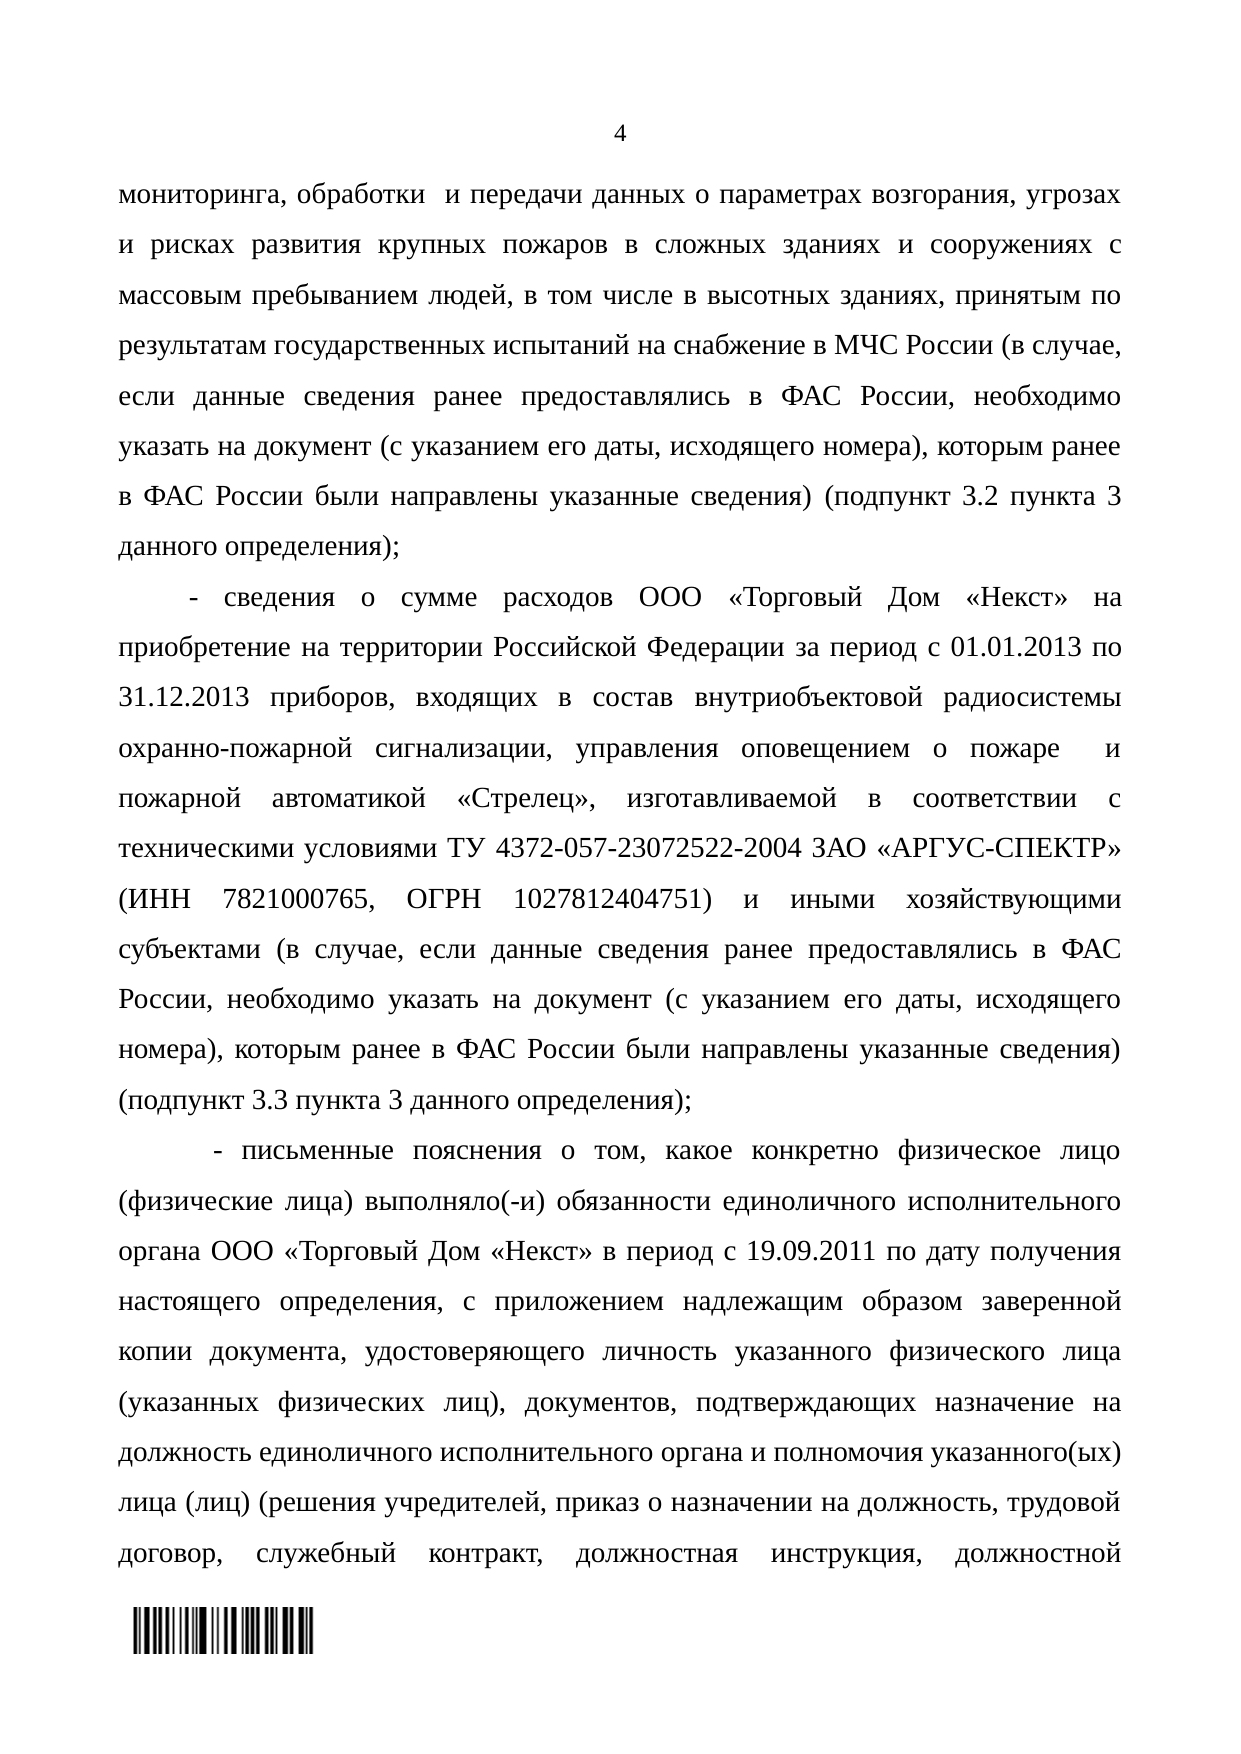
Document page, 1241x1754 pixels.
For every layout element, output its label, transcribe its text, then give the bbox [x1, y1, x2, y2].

text мониторинга, обработки и передачи данных о параметрах возгорания, угрозах и рисках развития крупных пожаров в сложных зданиях и сооружениях с массовым пребыванием людей, в том числе в высотных зданиях, принятым по результатам государственных испытаний на снабжение в МЧС России (в случае, если данные сведения ранее предоставлялись в ФАС России, необходимо указать на документ (с указанием его даты, исходящего номера), которым ранее в ФАС России были направлены указанные сведения) (подпункт 3.2 пункта 3 данного определения); [118, 176, 1122, 562]
text - письменные пояснения о том, какое конкретно физическое лицо (физические лица) выполняло(-и) обязанности единоличного исполнительного органа ООО «Торговый Дом «Некст» в период с 19.09.2011 по дату получения настоящего определения, с приложением надлежащим образом заверенной копии документа, удостоверяющего личность указанного физического лица (указанных физических лиц), документов, подтверждающих назначение на должность единоличного исполнительного органа и полномочия указанного(ых) лица (лиц) (решения учредителей, приказ о назначении на должность, трудовой договор, служебный контракт, должностная инструкция, должностной [118, 1132, 1122, 1568]
picture [118, 1607, 331, 1654]
text - сведения о сумме расходов ООО «Торговый Дом «Некст» на приобретение на территории Российской Федерации за период с 01.01.2013 по 31.12.2013 приборов, входящих в состав внутриобъектовой радиосистемы охранно-пожарной сигнализации, управления оповещением о пожаре и пожарной автоматикой «Стрелец», изготавливаемой в соответствии с техническими условиями ТУ 4372-057-23072522-2004 ЗАО «АРГУС-СПЕКТР» (ИНН 7821000765, ОГРН 1027812404751) и иными хозяйствующими субъектами (в случае, если данные сведения ранее предоставлялись в ФАС России, необходимо указать на документ (с указанием его даты, исходящего номера), которым ранее в ФАС России были направлены указанные сведения) (подпункт 3.3 пункта 3 данного определения); [118, 579, 1122, 1116]
